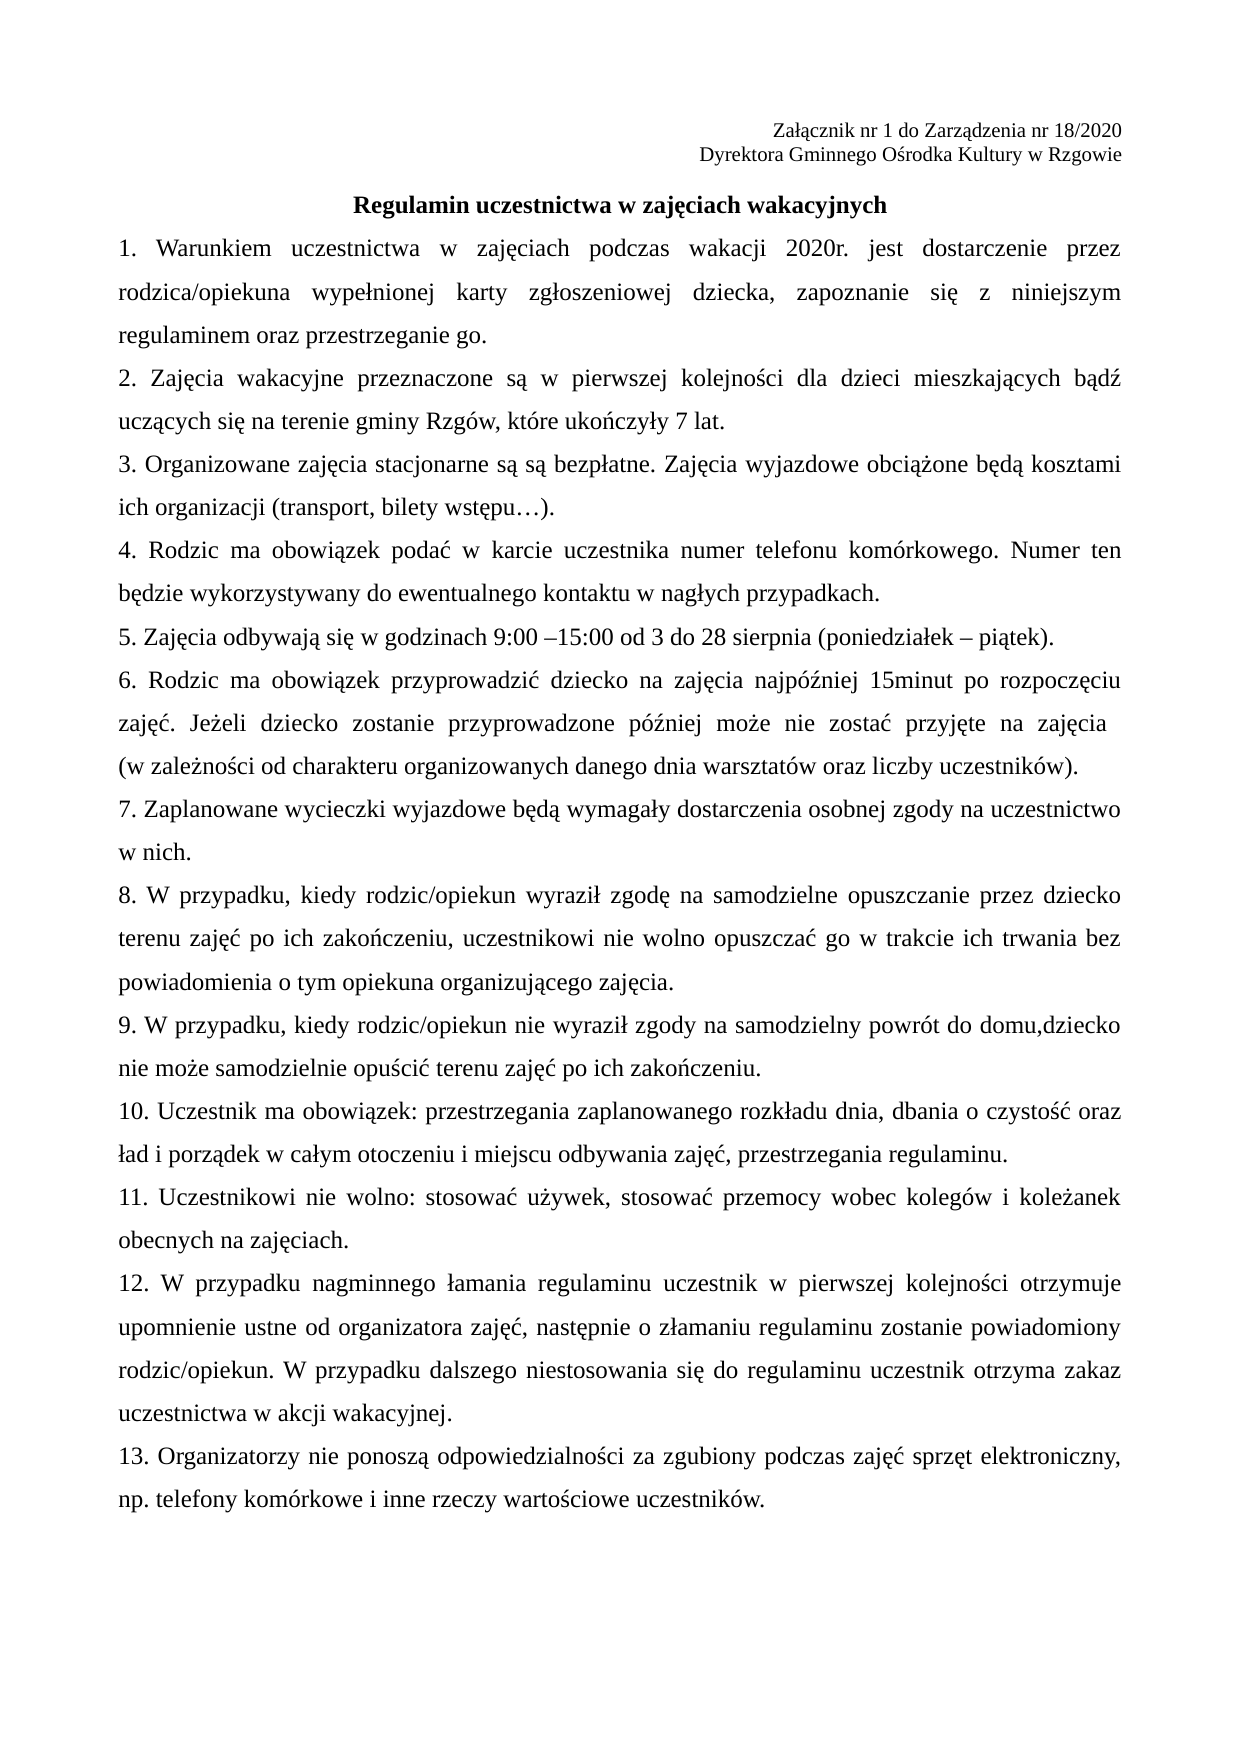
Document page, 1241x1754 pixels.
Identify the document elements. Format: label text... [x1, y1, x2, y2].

text Dyrektora Gminnego Ośrodka Kultury w Rzgowie [118, 142, 1122, 166]
text 4. Rodzic ma obowiązek podać w karcie uczestnika numer telefonu komórkowego. Numer ten będzie wykorzystywany do ewentualnego kontaktu w nagłych przypadkach. [118, 535, 1122, 607]
text 1. Warunkiem uczestnictwa w zajęciach podczas wakacji 2020r. jest dostarczenie przez rodzica/opiekuna wypełnionej karty zgłoszeniowej dziecka, zapoznanie się z niniejszym regulaminem oraz przestrzeganie go. [118, 233, 1122, 348]
text 10. Uczestnik ma obowiązek: przestrzegania zaplanowanego rozkładu dnia, dbania o czystość oraz ład i porządek w całym otoczeniu i miejscu odbywania zajęć, przestrzegania regulaminu. [118, 1096, 1122, 1168]
text 7. Zaplanowane wycieczki wyjazdowe będą wymagały dostarczenia osobnej zgody na uczestnictwo w nich. [118, 794, 1122, 866]
text 5. Zajęcia odbywają się w godzinach 9:00 –15:00 od 3 do 28 sierpnia (poniedziałek – piątek). [118, 622, 1122, 650]
text 2. Zajęcia wakacyjne przeznaczone są w pierwszej kolejności dla dzieci mieszkających bądź uczących się na terenie gminy Rzgów, które ukończyły 7 lat. [118, 363, 1122, 435]
text Regulamin uczestnictwa w zajęciach wakacyjnych [118, 190, 1122, 219]
text 11. Uczestnikowi nie wolno: stosować używek, stosować przemocy wobec kolegów i koleżanek obecnych na zajęciach. [118, 1182, 1122, 1254]
text 9. W przypadku, kiedy rodzic/opiekun nie wyraził zgody na samodzielny powrót do domu,dziecko nie może samodzielnie opuścić terenu zajęć po ich zakończeniu. [118, 1010, 1122, 1082]
text 8. W przypadku, kiedy rodzic/opiekun wyraził zgodę na samodzielne opuszczanie przez dziecko terenu zajęć po ich zakończeniu, uczestnikowi nie wolno opuszczać go w trakcie ich trwania bez powiadomienia o tym opiekuna organizującego zajęcia. [118, 880, 1122, 995]
text 6. Rodzic ma obowiązek przyprowadzić dziecko na zajęcia najpóźniej 15minut po rozpoczęciu zajęć. Jeżeli dziecko zostanie przyprowadzone później może nie zostać przyjęte na zajęcia (w zależności od charakteru organizowanych danego dnia warsztatów oraz liczby uczestników). [118, 665, 1122, 780]
text 13. Organizatorzy nie ponoszą odpowiedzialności za zgubiony podczas zajęć sprzęt elektroniczny, np. telefony komórkowe i inne rzeczy wartościowe uczestników. [118, 1441, 1122, 1513]
text 3. Organizowane zajęcia stacjonarne są są bezpłatne. Zajęcia wyjazdowe obciążone będą kosztami ich organizacji (transport, bilety wstępu…). [118, 449, 1122, 521]
text 12. W przypadku nagminnego łamania regulaminu uczestnik w pierwszej kolejności otrzymuje upomnienie ustne od organizatora zajęć, następnie o złamaniu regulaminu zostanie powiadomiony rodzic/opiekun. W przypadku dalszego niestosowania się do regulaminu uczestnik otrzyma zakaz uczestnictwa w akcji wakacyjnej. [118, 1268, 1122, 1427]
text Załącznik nr 1 do Zarządzenia nr 18/2020 [118, 118, 1122, 142]
